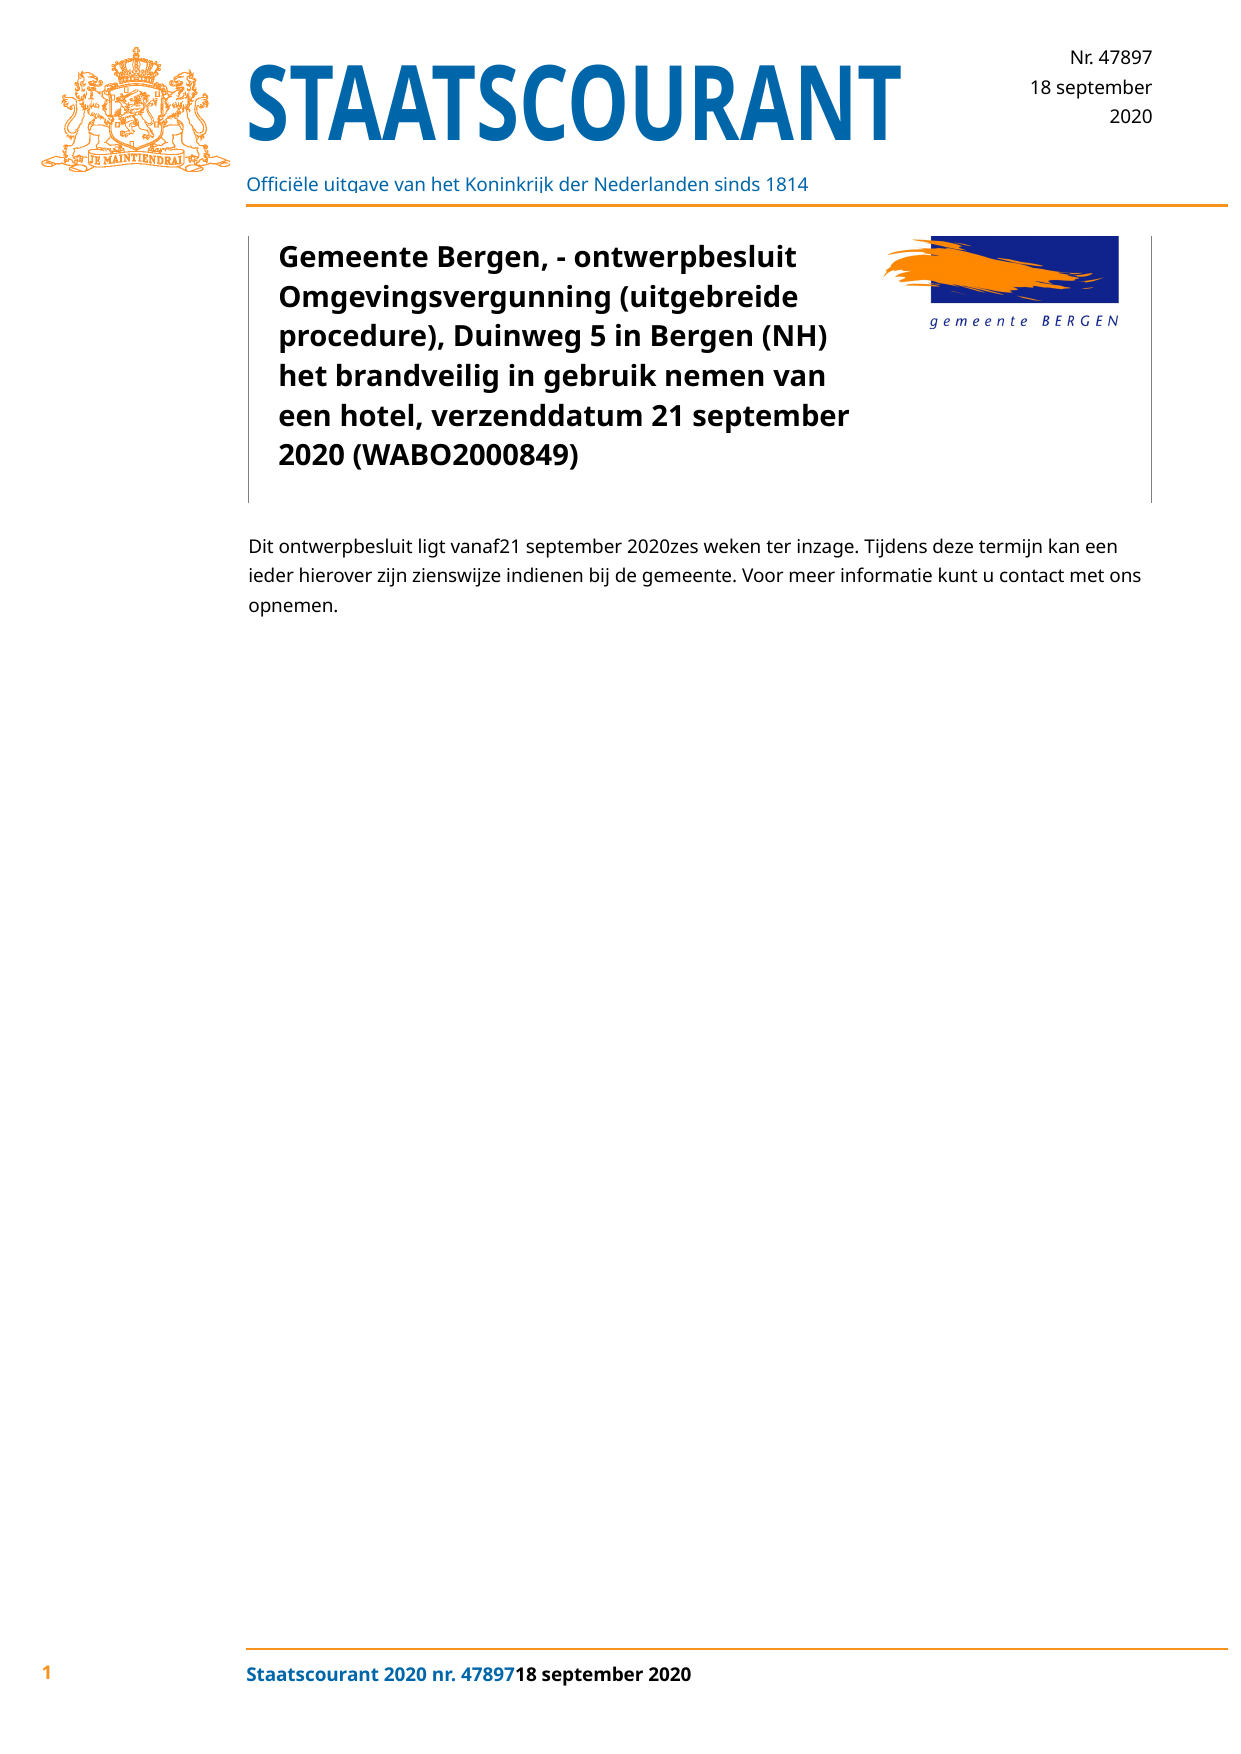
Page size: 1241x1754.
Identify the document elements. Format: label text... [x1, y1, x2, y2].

table_header Gemeente Bergen, - ontwerpbesluit Omgevingsvergunning (uitgebreide procedure), Duinweg 5 in Bergen (NH) het brandveilig in gebruik nemen van een hotel, verzenddatum 21 september 2020 (WABO2000849) [249, 236, 850, 503]
table_header [850, 236, 1151, 503]
picture [882, 236, 1119, 329]
picture [41, 47, 231, 172]
text Dit ontwerpbesluit ligt vanaf21 september 2020zes weken ter inzage. Tijdens deze termijn kan een ieder hierover zijn zienswijze indienen bij de gemeente. Voor meer informatie kunt u contact met ons opnemen. [248, 533, 1152, 618]
